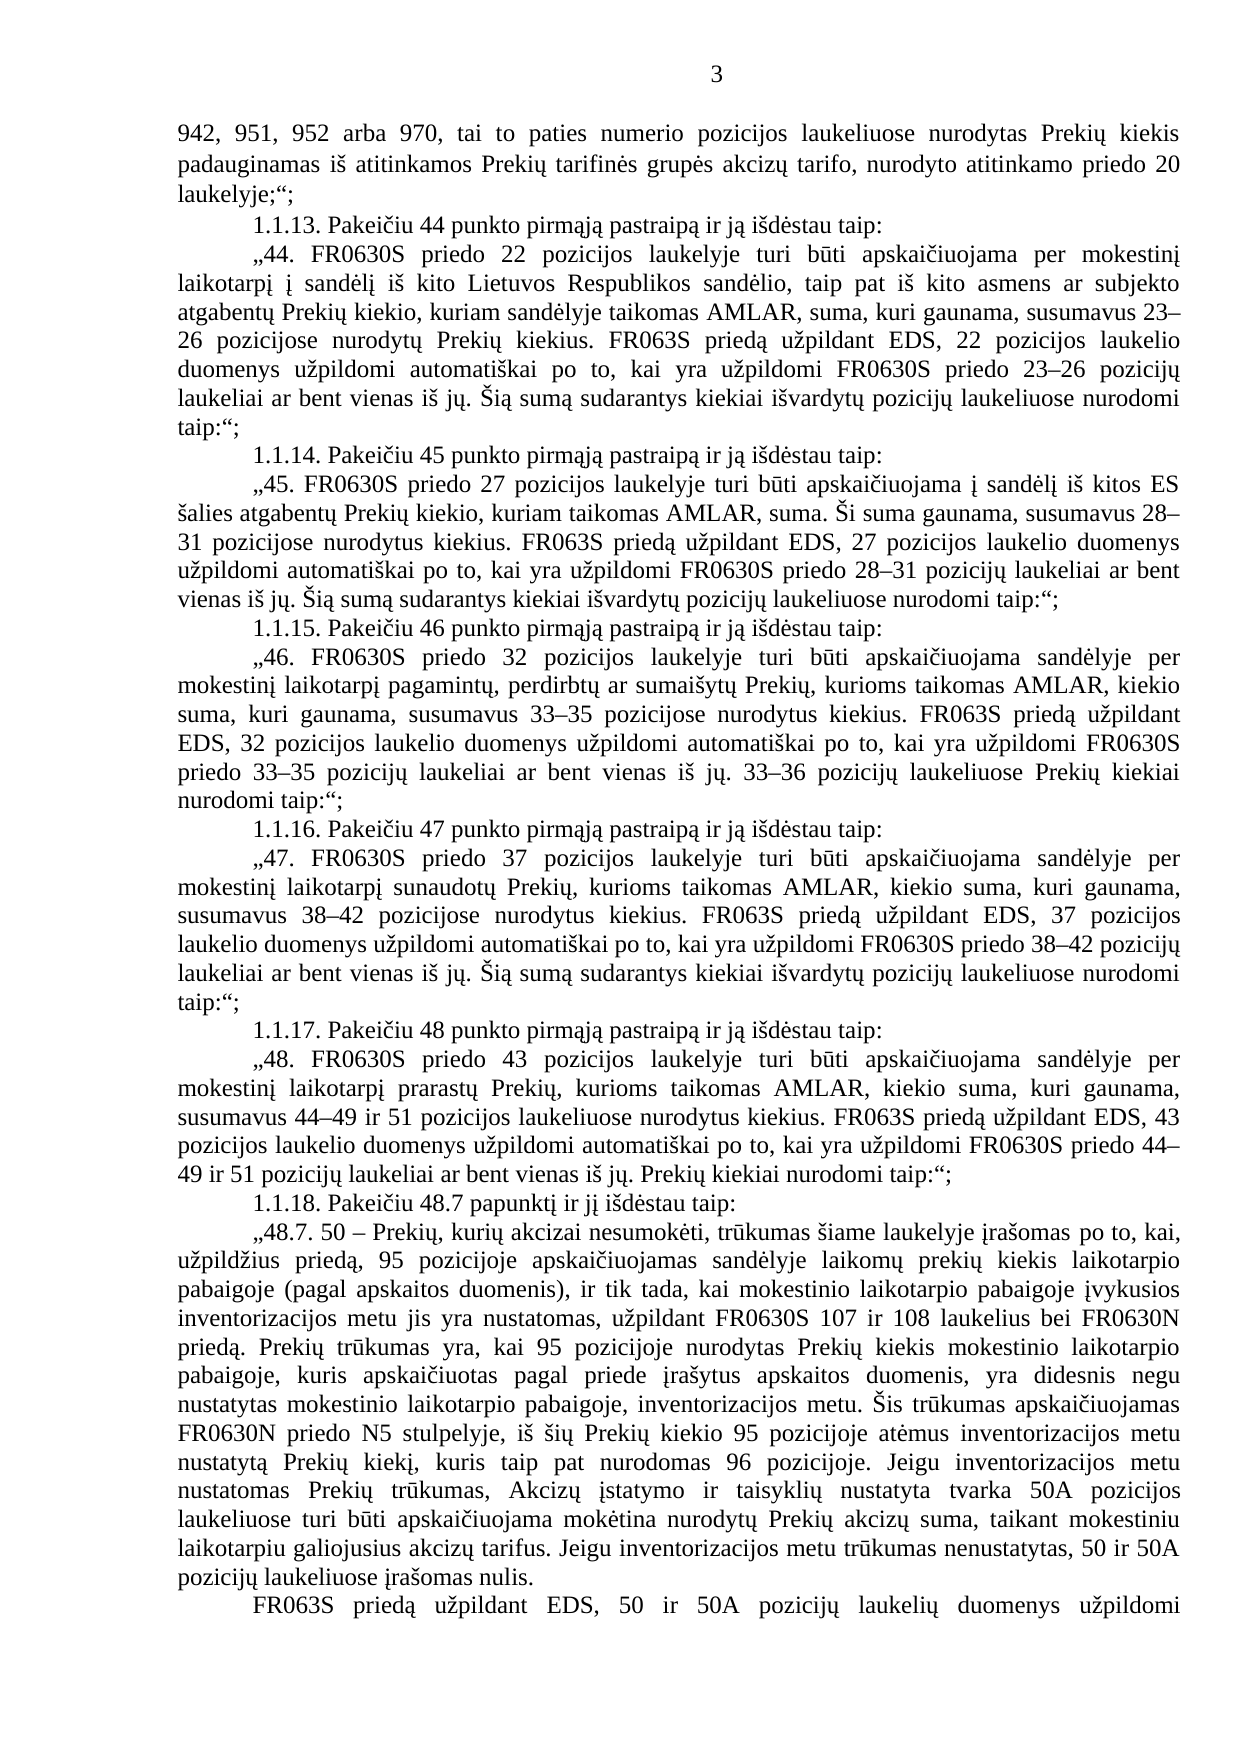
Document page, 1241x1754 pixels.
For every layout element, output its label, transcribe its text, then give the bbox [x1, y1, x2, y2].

text „45. FR0630S priedo 27 pozicijos laukelyje turi būti apskaičiuojama į sandėlį iš kitos ES šalies atgabentų Prekių kiekio, kuriam taikomas AMLAR, suma. Ši suma gaunama, susumavus 28–31 pozicijose nurodytus kiekius. FR063S priedą užpildant EDS, 27 pozicijos laukelio duomenys užpildomi automatiškai po to, kai yra užpildomi FR0630S priedo 28–31 pozicijų laukeliai ar bent vienas iš jų. Šią sumą sudarantys kiekiai išvardytų pozicijų laukeliuose nurodomi taip:“; [177, 469, 1181, 613]
text „47. FR0630S priedo 37 pozicijos laukelyje turi būti apskaičiuojama sandėlyje per mokestinį laikotarpį sunaudotų Prekių, kurioms taikomas AMLAR, kiekio suma, kuri gaunama, susumavus 38–42 pozicijose nurodytus kiekius. FR063S priedą užpildant EDS, 37 pozicijos laukelio duomenys užpildomi automatiškai po to, kai yra užpildomi FR0630S priedo 38–42 pozicijų laukeliai ar bent vienas iš jų. Šią sumą sudarantys kiekiai išvardytų pozicijų laukeliuose nurodomi taip:“; [177, 843, 1181, 1015]
text 1.1.14. Pakeičiu 45 punkto pirmąją pastraipą ir ją išdėstau taip: [177, 440, 1181, 469]
text FR063S priedą užpildant EDS, 50 ir 50A pozicijų laukelių duomenys užpildomi [177, 1590, 1181, 1619]
text „48. FR0630S priedo 43 pozicijos laukelyje turi būti apskaičiuojama sandėlyje per mokestinį laikotarpį prarastų Prekių, kurioms taikomas AMLAR, kiekio suma, kuri gaunama, susumavus 44–49 ir 51 pozicijos laukeliuose nurodytus kiekius. FR063S priedą užpildant EDS, 43 pozicijos laukelio duomenys užpildomi automatiškai po to, kai yra užpildomi FR0630S priedo 44–49 ir 51 pozicijų laukeliai ar bent vienas iš jų. Prekių kiekiai nurodomi taip:“; [177, 1044, 1181, 1188]
text 1.1.18. Pakeičiu 48.7 papunktį ir jį išdėstau taip: [177, 1188, 1181, 1217]
text „44. FR0630S priedo 22 pozicijos laukelyje turi būti apskaičiuojama per mokestinį laikotarpį į sandėlį iš kito Lietuvos Respublikos sandėlio, taip pat iš kito asmens ar subjekto atgabentų Prekių kiekio, kuriam sandėlyje taikomas AMLAR, suma, kuri gaunama, susumavus 23–26 pozicijose nurodytų Prekių kiekius. FR063S priedą užpildant EDS, 22 pozicijos laukelio duomenys užpildomi automatiškai po to, kai yra užpildomi FR0630S priedo 23–26 pozicijų laukeliai ar bent vienas iš jų. Šią sumą sudarantys kiekiai išvardytų pozicijų laukeliuose nurodomi taip:“; [177, 239, 1181, 440]
text 942, 951, 952 arba 970, tai to paties numerio pozicijos laukeliuose nurodytas Prekių kiekis padauginamas iš atitinkamos Prekių tarifinės grupės akcizų tarifo, nurodyto atitinkamo priedo 20 laukelyje;“; [177, 118, 1181, 208]
text 1.1.15. Pakeičiu 46 punkto pirmąją pastraipą ir ją išdėstau taip: [177, 613, 1181, 642]
text 1.1.16. Pakeičiu 47 punkto pirmąją pastraipą ir ją išdėstau taip: [177, 814, 1181, 843]
text „46. FR0630S priedo 32 pozicijos laukelyje turi būti apskaičiuojama sandėlyje per mokestinį laikotarpį pagamintų, perdirbtų ar sumaišytų Prekių, kurioms taikomas AMLAR, kiekio suma, kuri gaunama, susumavus 33–35 pozicijose nurodytus kiekius. FR063S priedą užpildant EDS, 32 pozicijos laukelio duomenys užpildomi automatiškai po to, kai yra užpildomi FR0630S priedo 33–35 pozicijų laukeliai ar bent vienas iš jų. 33–36 pozicijų laukeliuose Prekių kiekiai nurodomi taip:“; [177, 642, 1181, 814]
text „48.7. 50 – Prekių, kurių akcizai nesumokėti, trūkumas šiame laukelyje įrašomas po to, kai, užpildžius priedą, 95 pozicijoje apskaičiuojamas sandėlyje laikomų prekių kiekis laikotarpio pabaigoje (pagal apskaitos duomenis), ir tik tada, kai mokestinio laikotarpio pabaigoje įvykusios inventorizacijos metu jis yra nustatomas, užpildant FR0630S 107 ir 108 laukelius bei FR0630N priedą. Prekių trūkumas yra, kai 95 pozicijoje nurodytas Prekių kiekis mokestinio laikotarpio pabaigoje, kuris apskaičiuotas pagal priede įrašytus apskaitos duomenis, yra didesnis negu nustatytas mokestinio laikotarpio pabaigoje, inventorizacijos metu. Šis trūkumas apskaičiuojamas FR0630N priedo N5 stulpelyje, iš šių Prekių kiekio 95 pozicijoje atėmus inventorizacijos metu nustatytą Prekių kiekį, kuris taip pat nurodomas 96 pozicijoje. Jeigu inventorizacijos metu nustatomas Prekių trūkumas, Akcizų įstatymo ir taisyklių nustatyta tvarka 50A pozicijos laukeliuose turi būti apskaičiuojama mokėtina nurodytų Prekių akcizų suma, taikant mokestiniu laikotarpiu galiojusius akcizų tarifus. Jeigu inventorizacijos metu trūkumas nenustatytas, 50 ir 50A pozicijų laukeliuose įrašomas nulis. [177, 1217, 1181, 1590]
text 1.1.13. Pakeičiu 44 punkto pirmąją pastraipą ir ją išdėstau taip: [177, 210, 1181, 239]
text 1.1.17. Pakeičiu 48 punkto pirmąją pastraipą ir ją išdėstau taip: [177, 1015, 1181, 1044]
